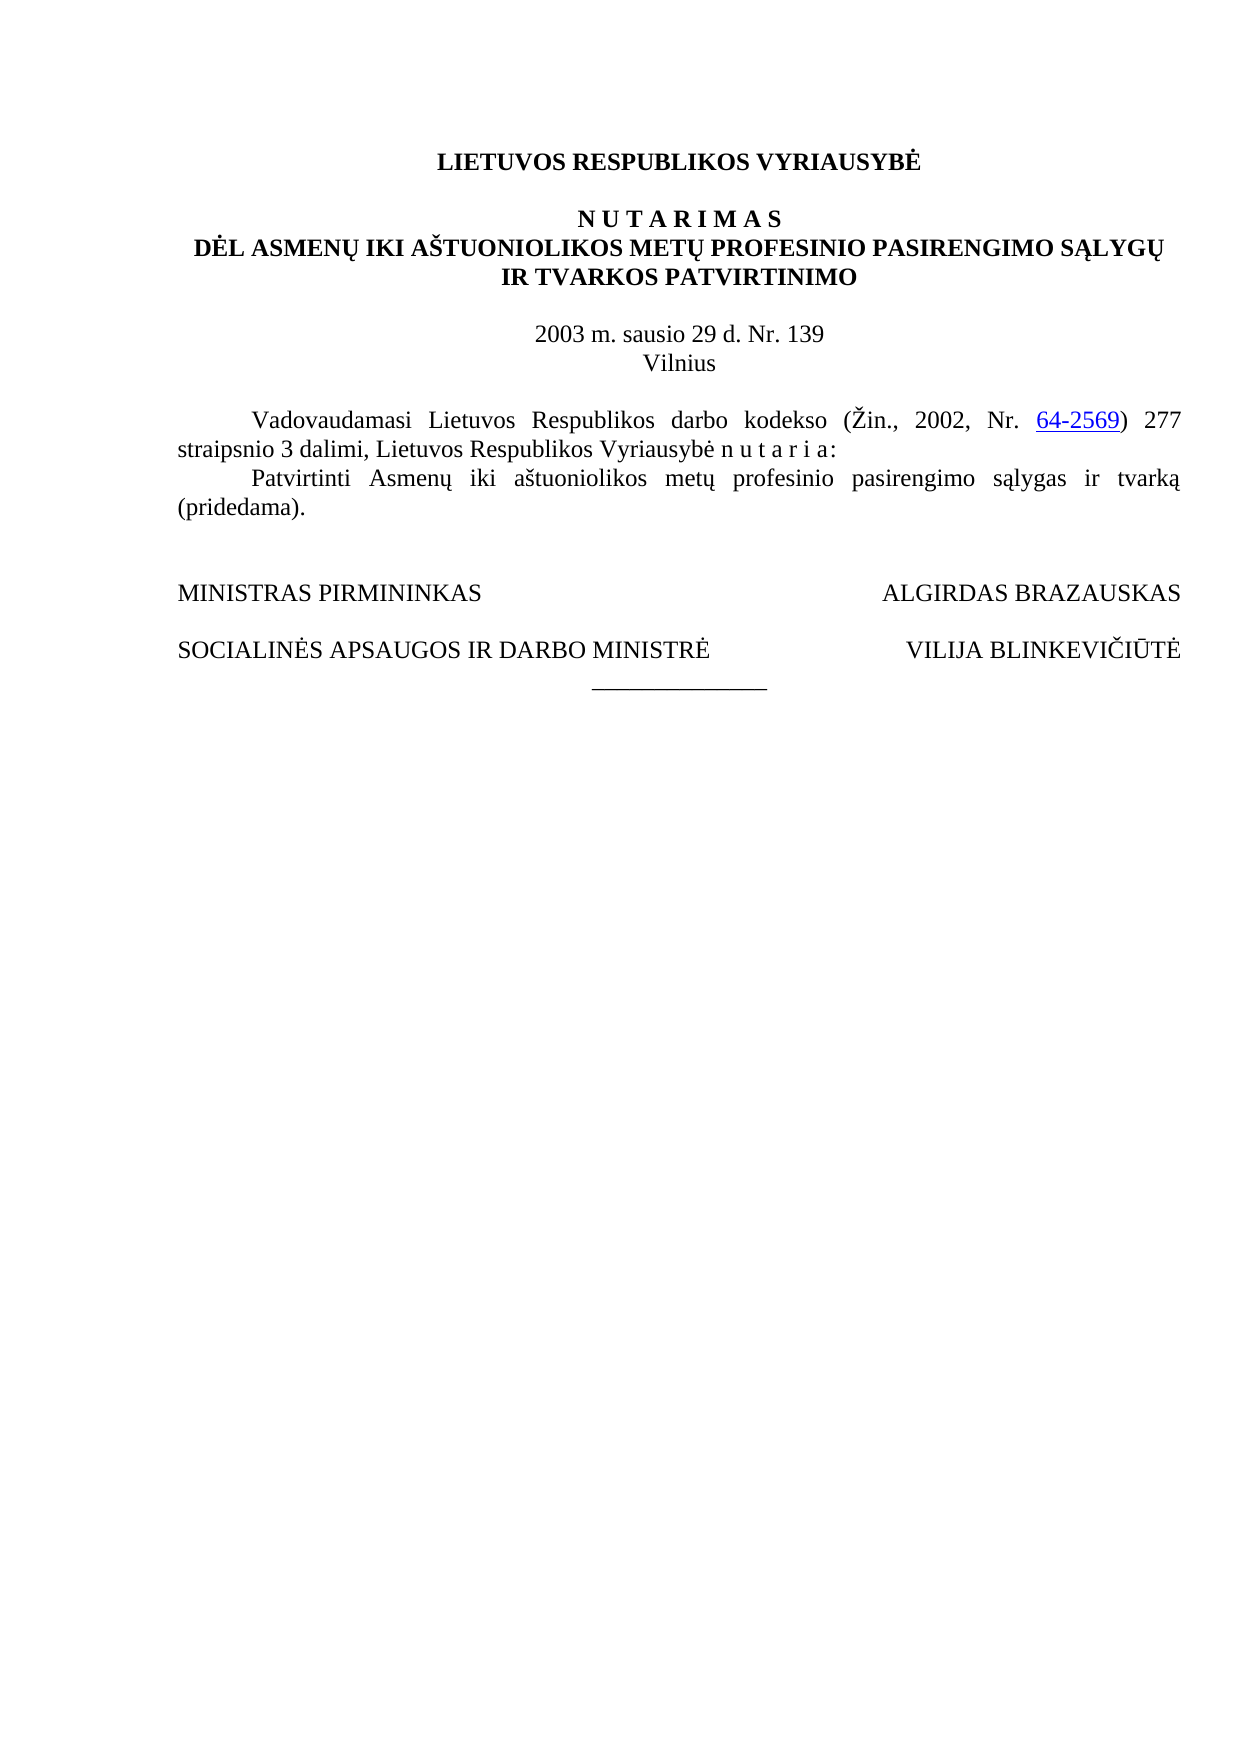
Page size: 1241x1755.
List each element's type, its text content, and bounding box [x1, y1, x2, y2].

text Vadovaudamasi Lietuvos Respublikos darbo kodekso (Žin., 2002, Nr. 64-2569) 277 straipsnio 3 dalimi, Lietuvos Respublikos Vyriausybė nutaria: [177, 406, 1181, 463]
text ______________ [177, 664, 1181, 693]
text Patvirtinti Asmenų iki aštuoniolikos metų profesinio pasirengimo sąlygas ir tvarką (pridedama). [177, 463, 1181, 521]
text 2003 m. sausio 29 d. Nr. 139 [177, 319, 1181, 348]
text Vilnius [177, 348, 1181, 377]
text N U T A R I M A S [177, 204, 1181, 233]
text MINISTRAS PIRMININKAS ALGIRDAS BRAZAUSKAS [177, 578, 1181, 607]
text LIETUVOS RESPUBLIKOS VYRIAUSYBĖ [177, 147, 1181, 176]
text DĖL ASMENŲ IKI AŠTUONIOLIKOS METŲ PROFESINIO PASIRENGIMO SĄLYGŲ IR TVARKOS PATVIRTINIMO [177, 233, 1181, 291]
text SOCIALINĖS APSAUGOS IR DARBO MINISTRĖ VILIJA BLINKEVIČIŪTĖ [177, 636, 1181, 664]
